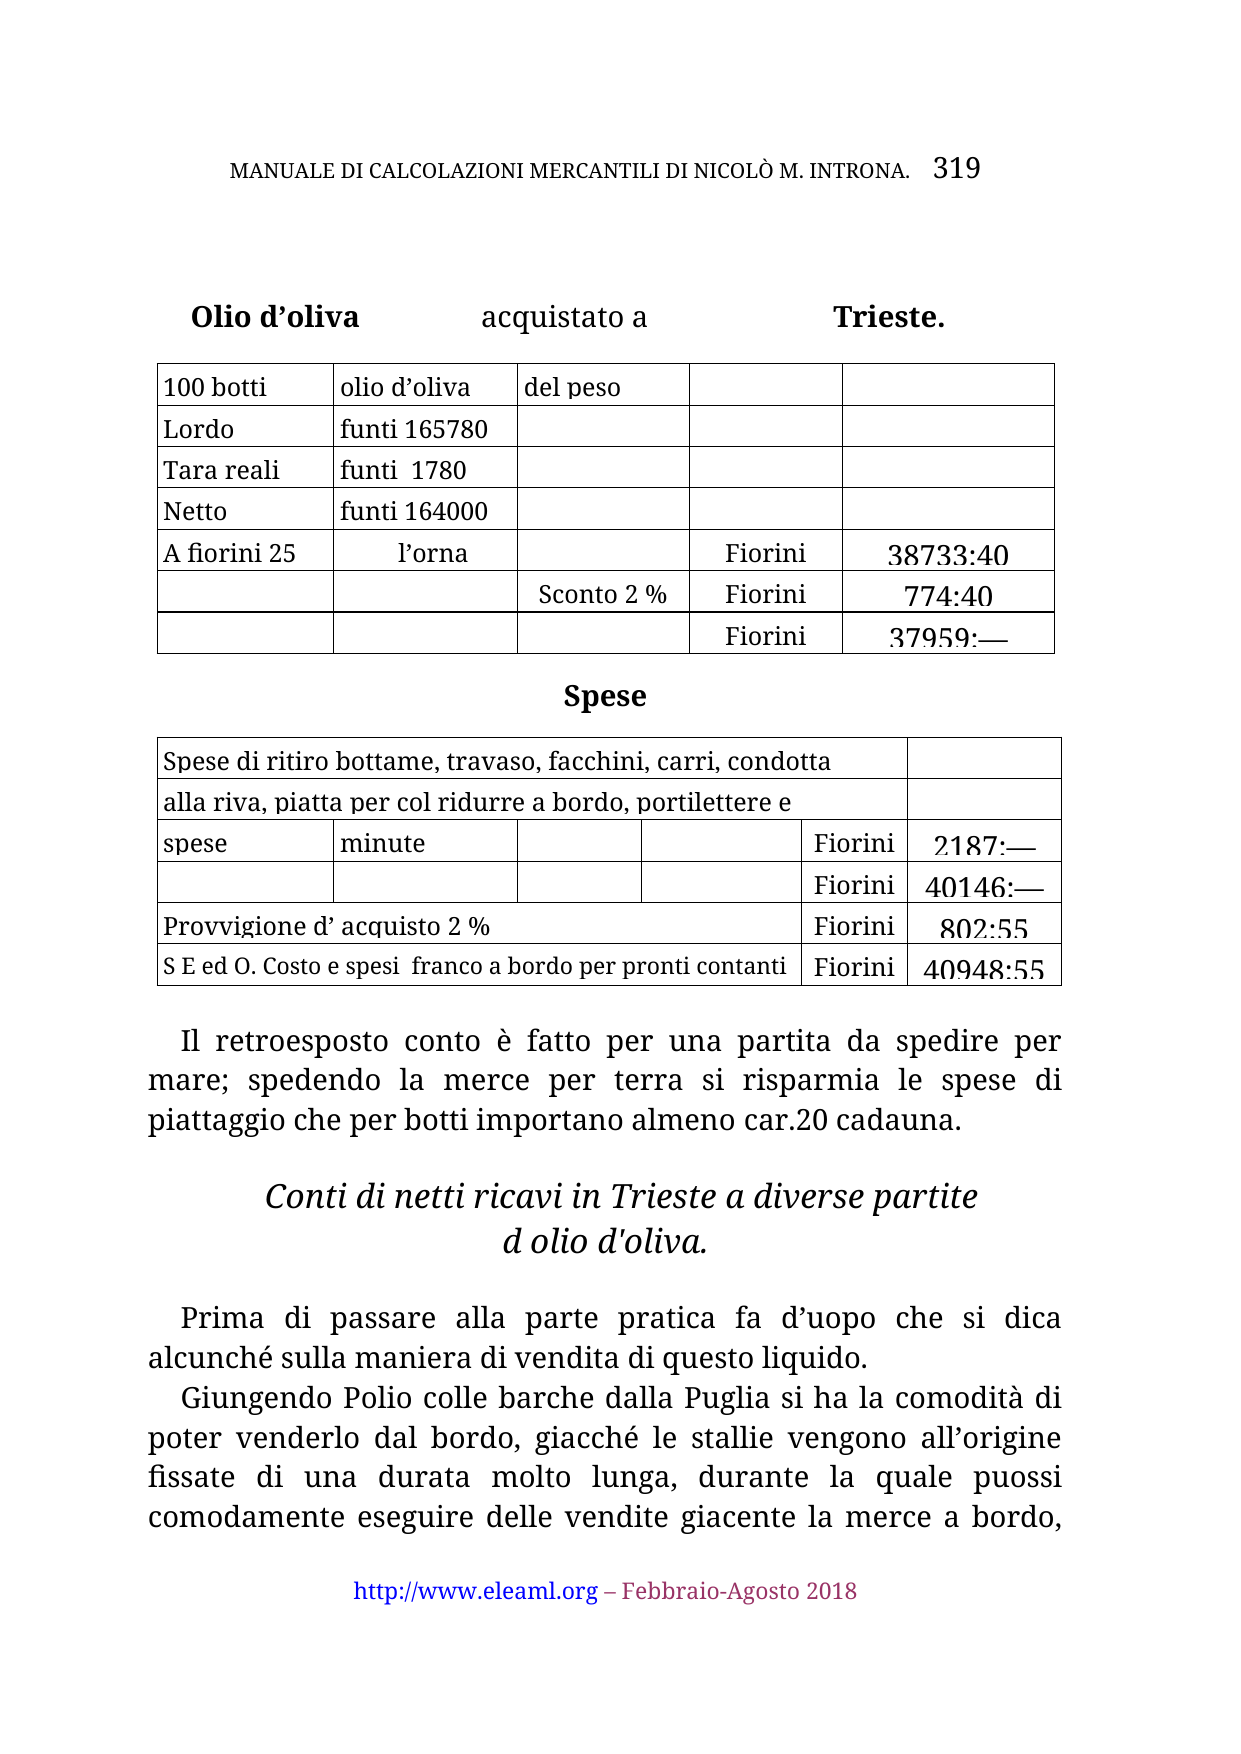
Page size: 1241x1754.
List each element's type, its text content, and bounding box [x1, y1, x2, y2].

table_cell Lordo [158, 406, 333, 446]
table_cell Provvigione d’ acquisto 2 % [158, 903, 801, 943]
table_header [843, 364, 1054, 404]
text Il retroesposto conto è fatto per una partita da spedire per mare; spedendo la merce per terra si risparmia le spese di piattaggio che per botti importano almeno car.20 cadauna. [148, 1020, 1063, 1139]
table_header [908, 738, 1061, 778]
table_cell [690, 447, 842, 487]
table_header Olio d’oliva [149, 291, 402, 342]
table_cell 40948:55 [908, 944, 1061, 985]
table_cell Fiorini [802, 903, 907, 943]
table_cell Sconto 2 % [518, 571, 689, 611]
table_cell [908, 779, 1061, 819]
table_header del peso [518, 364, 689, 404]
table_cell alla riva, piatta per col ridurre a bordo, portilettere e [158, 779, 907, 819]
table_cell 37959:— [843, 613, 1054, 653]
table_cell [642, 820, 801, 861]
table_cell Tara reali [158, 447, 333, 487]
table_cell minute [334, 820, 517, 861]
table_cell [518, 447, 689, 487]
table_cell 774:40 [843, 571, 1054, 611]
table_header 100 botti [158, 364, 333, 404]
table_cell 802:55 [908, 903, 1061, 943]
table_cell [518, 488, 689, 529]
table_cell [158, 862, 333, 902]
table_cell [158, 613, 333, 653]
text Conti di netti ricavi in Trieste a diverse partite d olio d'oliva. [148, 1173, 1063, 1264]
text Spese [148, 675, 1063, 715]
table_cell [334, 862, 517, 902]
table_cell [690, 488, 842, 529]
table_cell [690, 406, 842, 446]
table_cell [518, 820, 641, 861]
table_cell [518, 406, 689, 446]
table_cell 38733:40 [843, 530, 1054, 570]
table_cell [843, 406, 1054, 446]
table_header Trieste. [727, 291, 1051, 342]
table_cell [518, 862, 641, 902]
table_cell 40146:— [908, 862, 1061, 902]
table_header acquistato a [402, 291, 727, 342]
table_cell Fiorini [802, 862, 907, 902]
table_header olio d’oliva [334, 364, 517, 404]
text Giungendo Polio colle barche dalla Puglia si ha la comodità di poter venderlo dal bordo, giacché le stallie vengono all’origine fissate di una durata molto lunga, durante la quale puossi comodamente eseguire delle vendite giacente la merce a bordo, [148, 1377, 1063, 1536]
table_cell [158, 571, 333, 611]
table_header [690, 364, 842, 404]
table_cell [518, 530, 689, 570]
table_cell funti 1780 [334, 447, 517, 487]
table_cell [642, 862, 801, 902]
table_cell [334, 613, 517, 653]
table_cell funti 164000 [334, 488, 517, 529]
text Prima di passare alla parte pratica fa d’uopo che si dica alcunché sulla maniera di vendita di questo liquido. [148, 1298, 1063, 1377]
table_cell [843, 488, 1054, 529]
table_cell Fiorini [690, 530, 842, 570]
table_header Spese di ritiro bottame, travaso, facchini, carri, condotta [158, 738, 907, 778]
table_cell spese [158, 820, 333, 861]
table_cell l’orna [334, 530, 517, 570]
table_cell Fiorini [802, 820, 907, 861]
table_cell 2187:— [908, 820, 1061, 861]
table_cell Fiorini [802, 944, 907, 985]
table_cell A fiorini 25 [158, 530, 333, 570]
table_cell Fiorini [690, 571, 842, 611]
table_cell Netto [158, 488, 333, 529]
table_cell [334, 571, 517, 611]
table_cell funti 165780 [334, 406, 517, 446]
table_cell S E ed O. Costo e spesi franco a bordo per pronti contanti [158, 944, 801, 985]
table_cell [843, 447, 1054, 487]
table_cell Fiorini [690, 613, 842, 653]
table_cell [518, 613, 689, 653]
